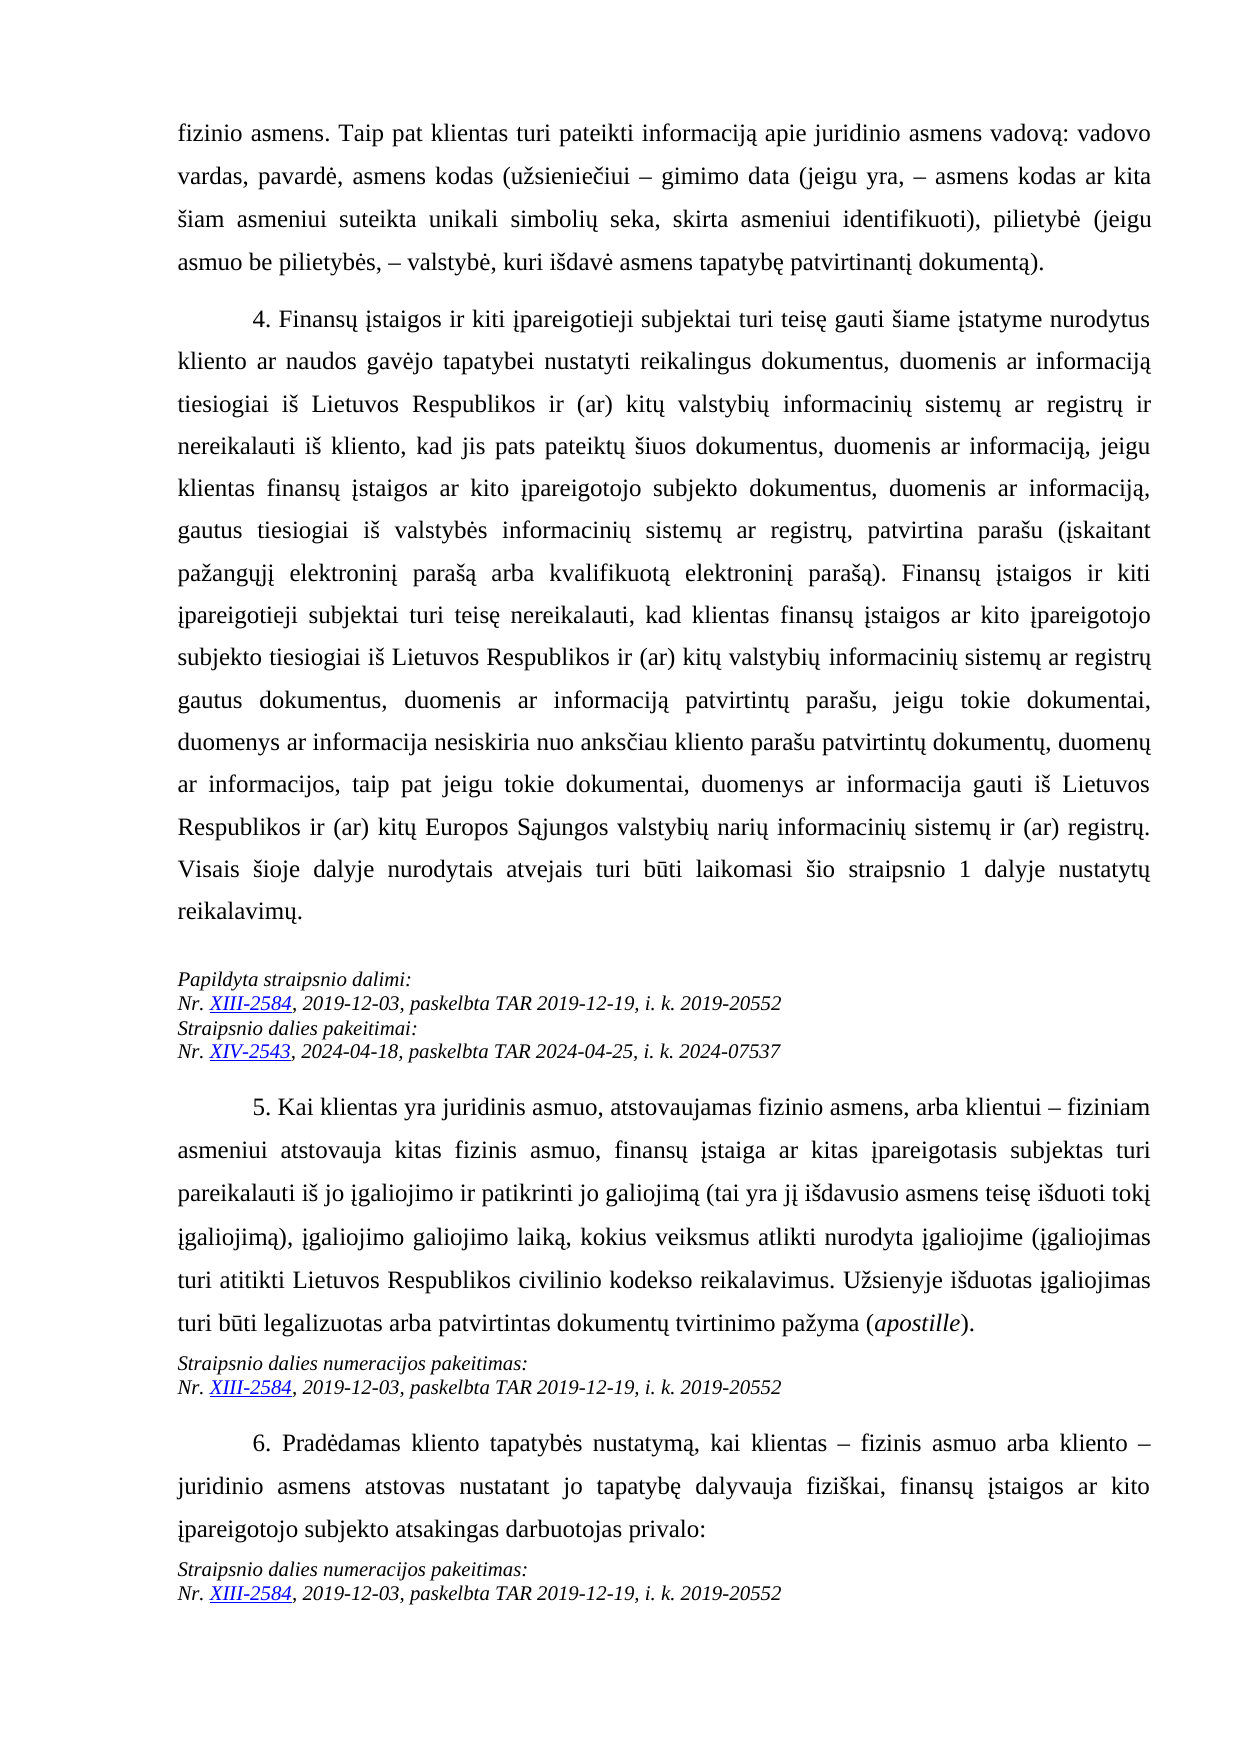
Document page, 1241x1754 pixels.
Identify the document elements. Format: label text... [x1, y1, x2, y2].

text Nr. XIII-2584, 2019-12-03, paskelbta TAR 2019-12-19, i. k. 2019-20552 [177, 1375, 1152, 1399]
text Straipsnio dalies numeracijos pakeitimas: [177, 1557, 1152, 1581]
text Nr. XIV-2543, 2024-04-18, paskelbta TAR 2024-04-25, i. k. 2024-07537 [177, 1039, 1152, 1063]
text 4. Finansų įstaigos ir kiti įpareigotieji subjektai turi teisę gauti šiame įstatyme nurodytus kliento ar naudos gavėjo tapatybei nustatyti reikalingus dokumentus, duomenis ar informaciją tiesiogiai iš Lietuvos Respublikos ir (ar) kitų valstybių informacinių sistemų ar registrų ir nereikalauti iš kliento, kad jis pats pateiktų šiuos dokumentus, duomenis ar informaciją, jeigu klientas finansų įstaigos ar kito įpareigotojo subjekto dokumentus, duomenis ar informaciją, gautus tiesiogiai iš valstybės informacinių sistemų ar registrų, patvirtina parašu (įskaitant pažangųjį elektroninį parašą arba kvalifikuotą elektroninį parašą). Finansų įstaigos ir kiti įpareigotieji subjektai turi teisę nereikalauti, kad klientas finansų įstaigos ar kito įpareigotojo subjekto tiesiogiai iš Lietuvos Respublikos ir (ar) kitų valstybių informacinių sistemų ar registrų gautus dokumentus, duomenis ar informaciją patvirtintų parašu, jeigu tokie dokumentai, duomenys ar informacija nesiskiria nuo anksčiau kliento parašu patvirtintų dokumentų, duomenų ar informacijos, taip pat jeigu tokie dokumentai, duomenys ar informacija gauti iš Lietuvos Respublikos ir (ar) kitų Europos Sąjungos valstybių narių informacinių sistemų ir (ar) registrų. Visais šioje dalyje nurodytais atvejais turi būti laikomasi šio straipsnio 1 dalyje nustatytų reikalavimų. [177, 291, 1152, 925]
text Nr. XIII-2584, 2019-12-03, paskelbta TAR 2019-12-19, i. k. 2019-20552 [177, 1581, 1152, 1605]
text Papildyta straipsnio dalimi: [177, 967, 1152, 991]
text Straipsnio dalies pakeitimai: [177, 1015, 1152, 1039]
text fizinio asmens. Taip pat klientas turi pateikti informaciją apie juridinio asmens vadovą: vadovo vardas, pavardė, asmens kodas (užsieniečiui – gimimo data (jeigu yra, – asmens kodas ar kita šiam asmeniui suteikta unikali simbolių seka, skirta asmeniui identifikuoti), pilietybė (jeigu asmuo be pilietybės, – valstybė, kuri išdavė asmens tapatybę patvirtinantį dokumentą). [177, 118, 1152, 276]
text 6. Pradėdamas kliento tapatybės nustatymą, kai klientas – fizinis asmuo arba kliento – juridinio asmens atstovas nustatant jo tapatybę dalyvauja fiziškai, finansų įstaigos ar kito įpareigotojo subjekto atsakingas darbuotojas privalo: [177, 1428, 1152, 1543]
text Straipsnio dalies numeracijos pakeitimas: [177, 1351, 1152, 1375]
text 5. Kai klientas yra juridinis asmuo, atstovaujamas fizinio asmens, arba klientui – fiziniam asmeniui atstovauja kitas fizinis asmuo, finansų įstaiga ar kitas įpareigotasis subjektas turi pareikalauti iš jo įgaliojimo ir patikrinti jo galiojimą (tai yra jį išdavusio asmens teisę išduoti tokį įgaliojimą), įgaliojimo galiojimo laiką, kokius veiksmus atlikti nurodyta įgaliojime (įgaliojimas turi atitikti Lietuvos Respublikos civilinio kodekso reikalavimus. Užsienyje išduotas įgaliojimas turi būti legalizuotas arba patvirtintas dokumentų tvirtinimo pažyma (apostille). [177, 1092, 1152, 1337]
text Nr. XIII-2584, 2019-12-03, paskelbta TAR 2019-12-19, i. k. 2019-20552 [177, 991, 1152, 1015]
